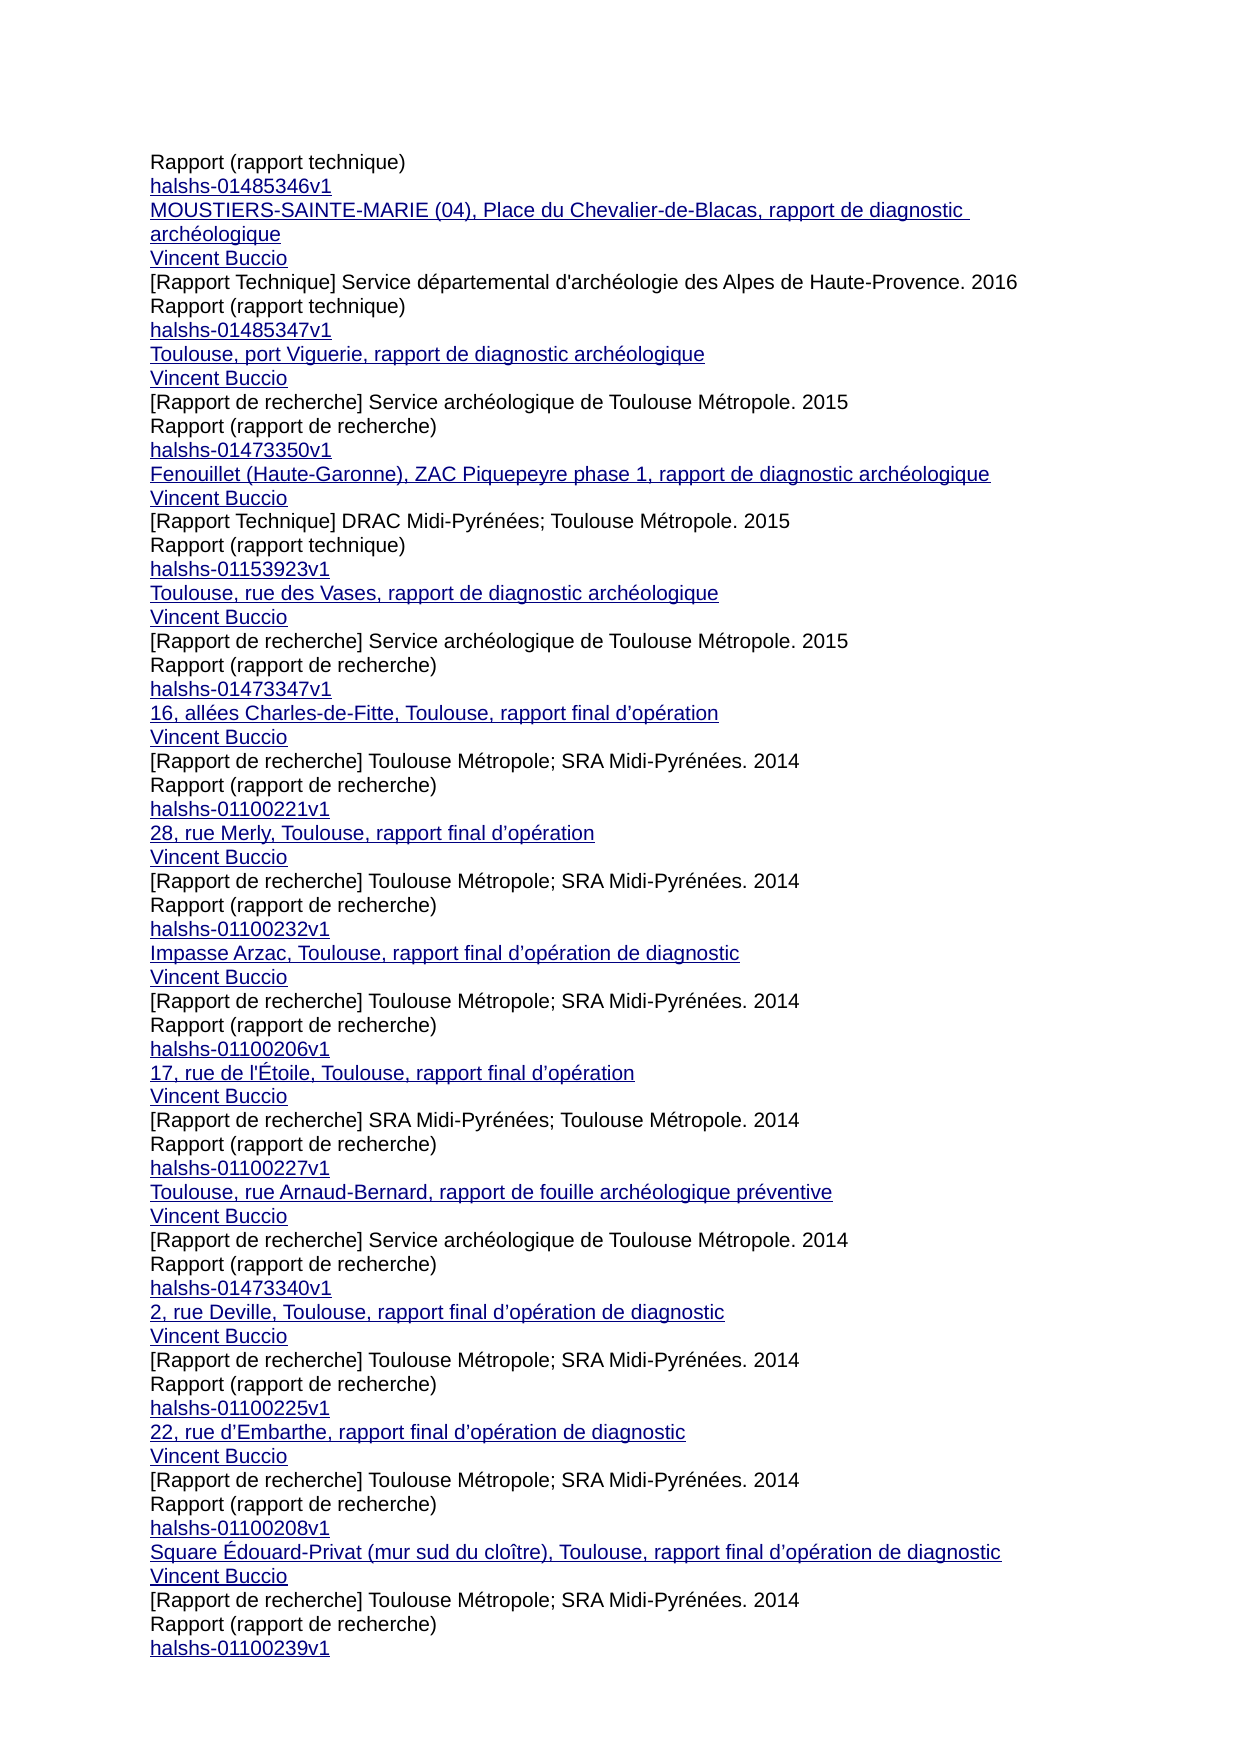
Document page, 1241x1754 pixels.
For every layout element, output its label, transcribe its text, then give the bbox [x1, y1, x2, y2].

table_cell Toulouse, port Viguerie, rapport de diagnostic archéologique Vincent Buccio [Rapport de recherche] Service archéologique de Toulouse Métropole. 2015 Rapport (rapport de recherche) halshs-01473350v1 [150, 342, 1090, 461]
table_cell Toulouse, rue des Vases, rapport de diagnostic archéologique Vincent Buccio [Rapport de recherche] Service archéologique de Toulouse Métropole. 2015 Rapport (rapport de recherche) halshs-01473347v1 [150, 581, 1090, 701]
table_cell Fenouillet (Haute-Garonne), ZAC Piquepeyre phase 1, rapport de diagnostic archéologique Vincent Buccio [Rapport Technique] DRAC Midi-Pyrénées; Toulouse Métropole. 2015 Rapport (rapport technique) halshs-01153923v1 [150, 461, 1090, 581]
table_cell 16, allées Charles-de-Fitte, Toulouse, rapport final d’opération Vincent Buccio [Rapport de recherche] Toulouse Métropole; SRA Midi-Pyrénées. 2014 Rapport (rapport de recherche) halshs-01100221v1 [150, 701, 1090, 821]
table_cell 28, rue Merly, Toulouse, rapport final d’opération Vincent Buccio [Rapport de recherche] Toulouse Métropole; SRA Midi-Pyrénées. 2014 Rapport (rapport de recherche) halshs-01100232v1 [150, 821, 1090, 941]
table_cell Toulouse, rue Arnaud-Bernard, rapport de fouille archéologique préventive Vincent Buccio [Rapport de recherche] Service archéologique de Toulouse Métropole. 2014 Rapport (rapport de recherche) halshs-01473340v1 [150, 1180, 1090, 1300]
table_cell 22, rue d’Embarthe, rapport final d’opération de diagnostic Vincent Buccio [Rapport de recherche] Toulouse Métropole; SRA Midi-Pyrénées. 2014 Rapport (rapport de recherche) halshs-01100208v1 [150, 1420, 1090, 1539]
table_cell 17, rue de l'Étoile, Toulouse, rapport final d’opération Vincent Buccio [Rapport de recherche] SRA Midi-Pyrénées; Toulouse Métropole. 2014 Rapport (rapport de recherche) halshs-01100227v1 [150, 1060, 1090, 1180]
table_cell MOUSTIERS-SAINTE-MARIE (04), Place du Chevalier-de-Blacas, rapport de diagnostic archéologique Vincent Buccio [Rapport Technique] Service départemental d'archéologie des Alpes de Haute-Provence. 2016 Rapport (rapport technique) halshs-01485347v1 [150, 198, 1090, 342]
table_cell Rapport (rapport technique) halshs-01485346v1 [150, 150, 1090, 198]
table_cell Impasse Arzac, Toulouse, rapport final d’opération de diagnostic Vincent Buccio [Rapport de recherche] Toulouse Métropole; SRA Midi-Pyrénées. 2014 Rapport (rapport de recherche) halshs-01100206v1 [150, 941, 1090, 1060]
table_cell Square Édouard-Privat (mur sud du cloître), Toulouse, rapport final d’opération de diagnostic Vincent Buccio [Rapport de recherche] Toulouse Métropole; SRA Midi-Pyrénées. 2014 Rapport (rapport de recherche) halshs-01100239v1 [150, 1540, 1090, 1659]
table_cell 2, rue Deville, Toulouse, rapport final d’opération de diagnostic Vincent Buccio [Rapport de recherche] Toulouse Métropole; SRA Midi-Pyrénées. 2014 Rapport (rapport de recherche) halshs-01100225v1 [150, 1300, 1090, 1420]
